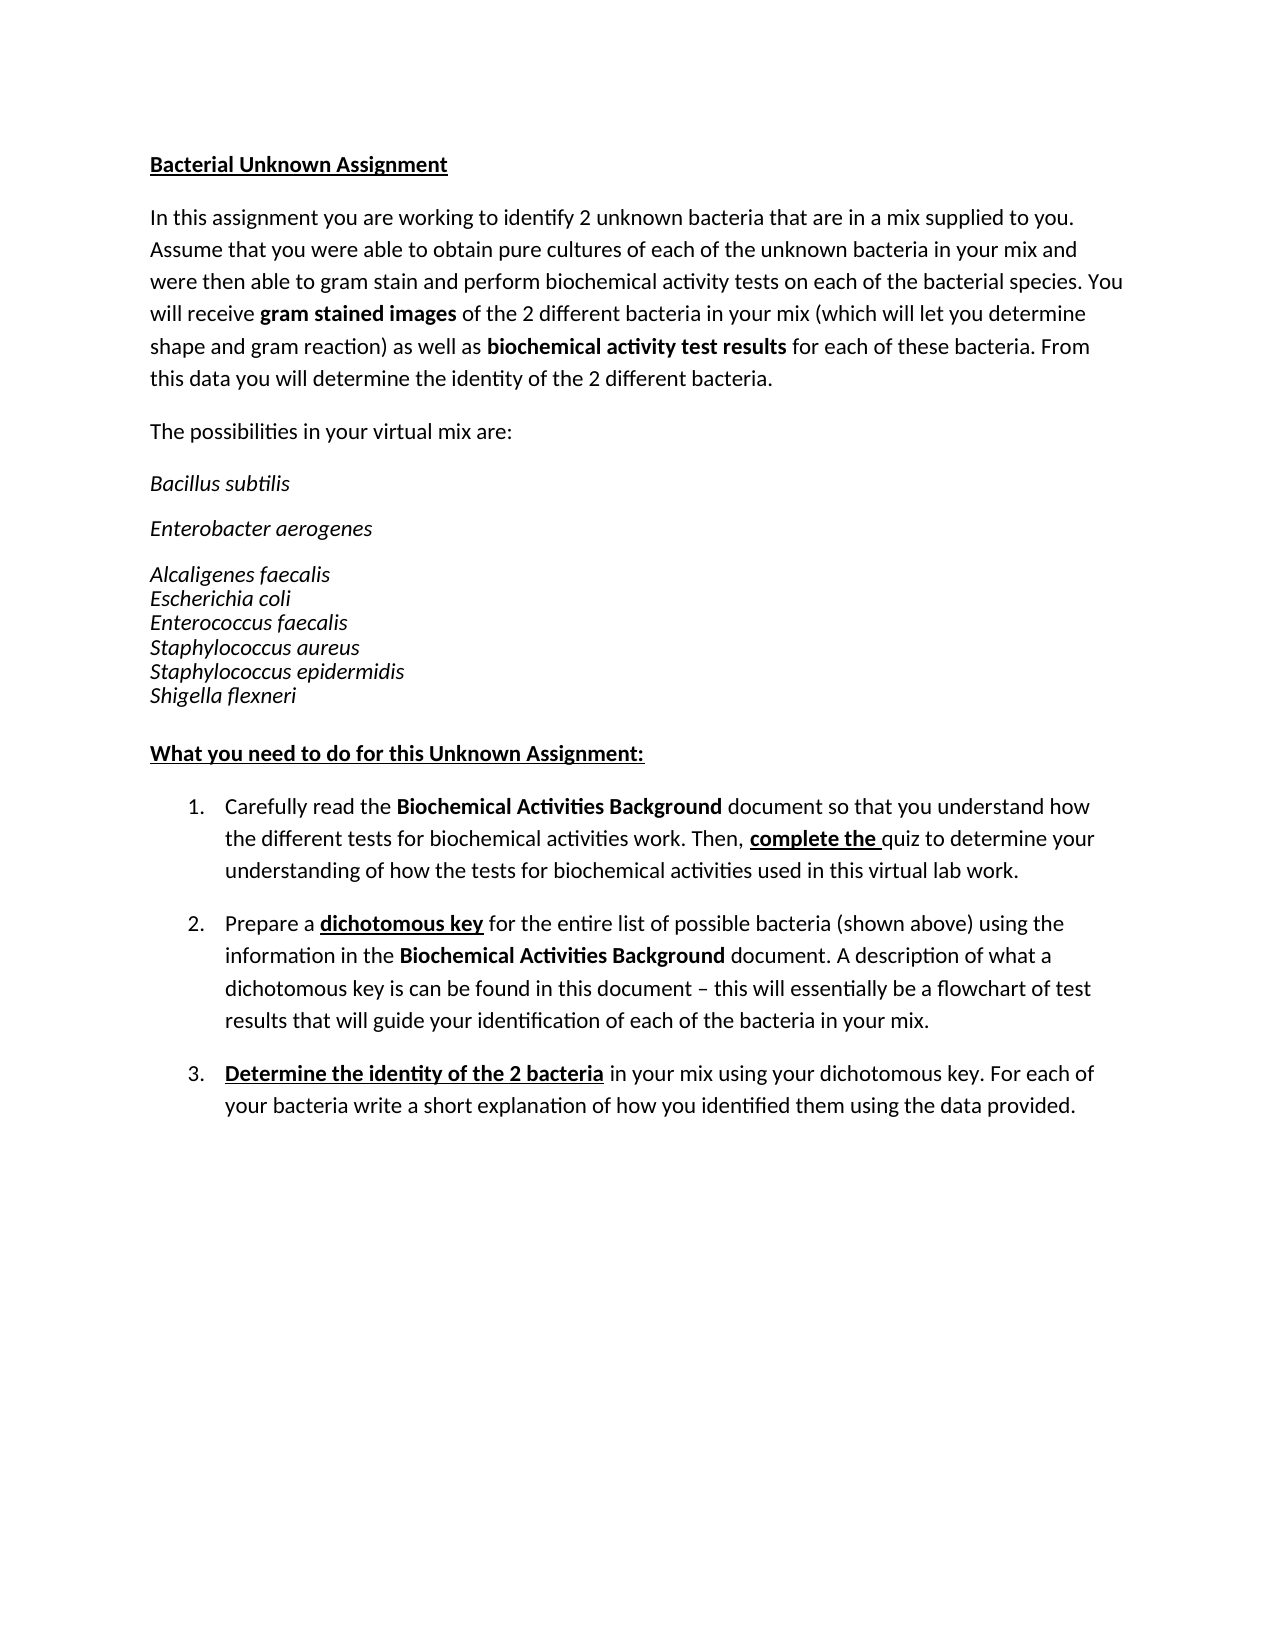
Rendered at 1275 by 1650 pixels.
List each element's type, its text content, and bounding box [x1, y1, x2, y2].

text The possibilities in your virtual mix are: [150, 417, 1125, 445]
list Determine the identity of the 2 bacteria in your mix using your dichotomous key. For each of your bacteria write a short explanation of how you identified them using the data provided. [187, 1059, 1125, 1119]
text Alcaligenes faecalis [208, 571, 261, 585]
text Bacillus subtilis [150, 480, 1125, 494]
text Enterobacter aerogenes [150, 526, 325, 539]
text Staphylococcus epidermidis [309, 668, 1125, 682]
text faecalis [279, 619, 1125, 633]
text Escherichia coli [150, 595, 1125, 609]
text Bacterial Unknown Assignment [150, 150, 1125, 178]
text Enterococcus [150, 619, 279, 633]
list Carefully read the Biochemical Activities Background document so that you understand how the different tests for biochemical activities work. Then, complete the quiz to determine your understanding of how the tests for biochemical activities used in this virtual lab work. [187, 792, 1125, 884]
text Shigella flexneri [184, 693, 1125, 707]
text What you need to do for this Unknown Assignment: [150, 739, 1125, 767]
text Enterobacter aerogenes [326, 526, 1125, 539]
text Alcaligenes faecalis [261, 571, 1125, 585]
text Staphylococcus epidermidis [207, 668, 309, 682]
text Staphylococcus aureus [207, 644, 1125, 658]
text Staphylococcus aureus [150, 644, 181, 658]
text Alcaligenes faecalis [150, 571, 207, 585]
text In this assignment you are working to identify 2 unknown bacteria that are in a mix supplied to you. Assume that you were able to obtain pure cultures of each of the unknown bacteria in your mix and were then able to gram stain and perform biochemical activity tests on each of the bacterial species. You will receive gram stained images of the 2 different bacteria in your mix (which will let you determine shape and gram reaction) as well as biochemical activity test results for each of these bacteria. From this data you will determine the identity of the 2 different bacteria. [150, 203, 1125, 392]
text Shigella flexneri [150, 693, 184, 707]
list Prepare a dichotomous key for the entire list of possible bacteria (shown above) using the information in the Biochemical Activities Background document. A description of what a dichotomous key is can be found in this document – this will essentially be a flowchart of test results that will guide your identification of each of the bacteria in your mix. [187, 909, 1125, 1034]
